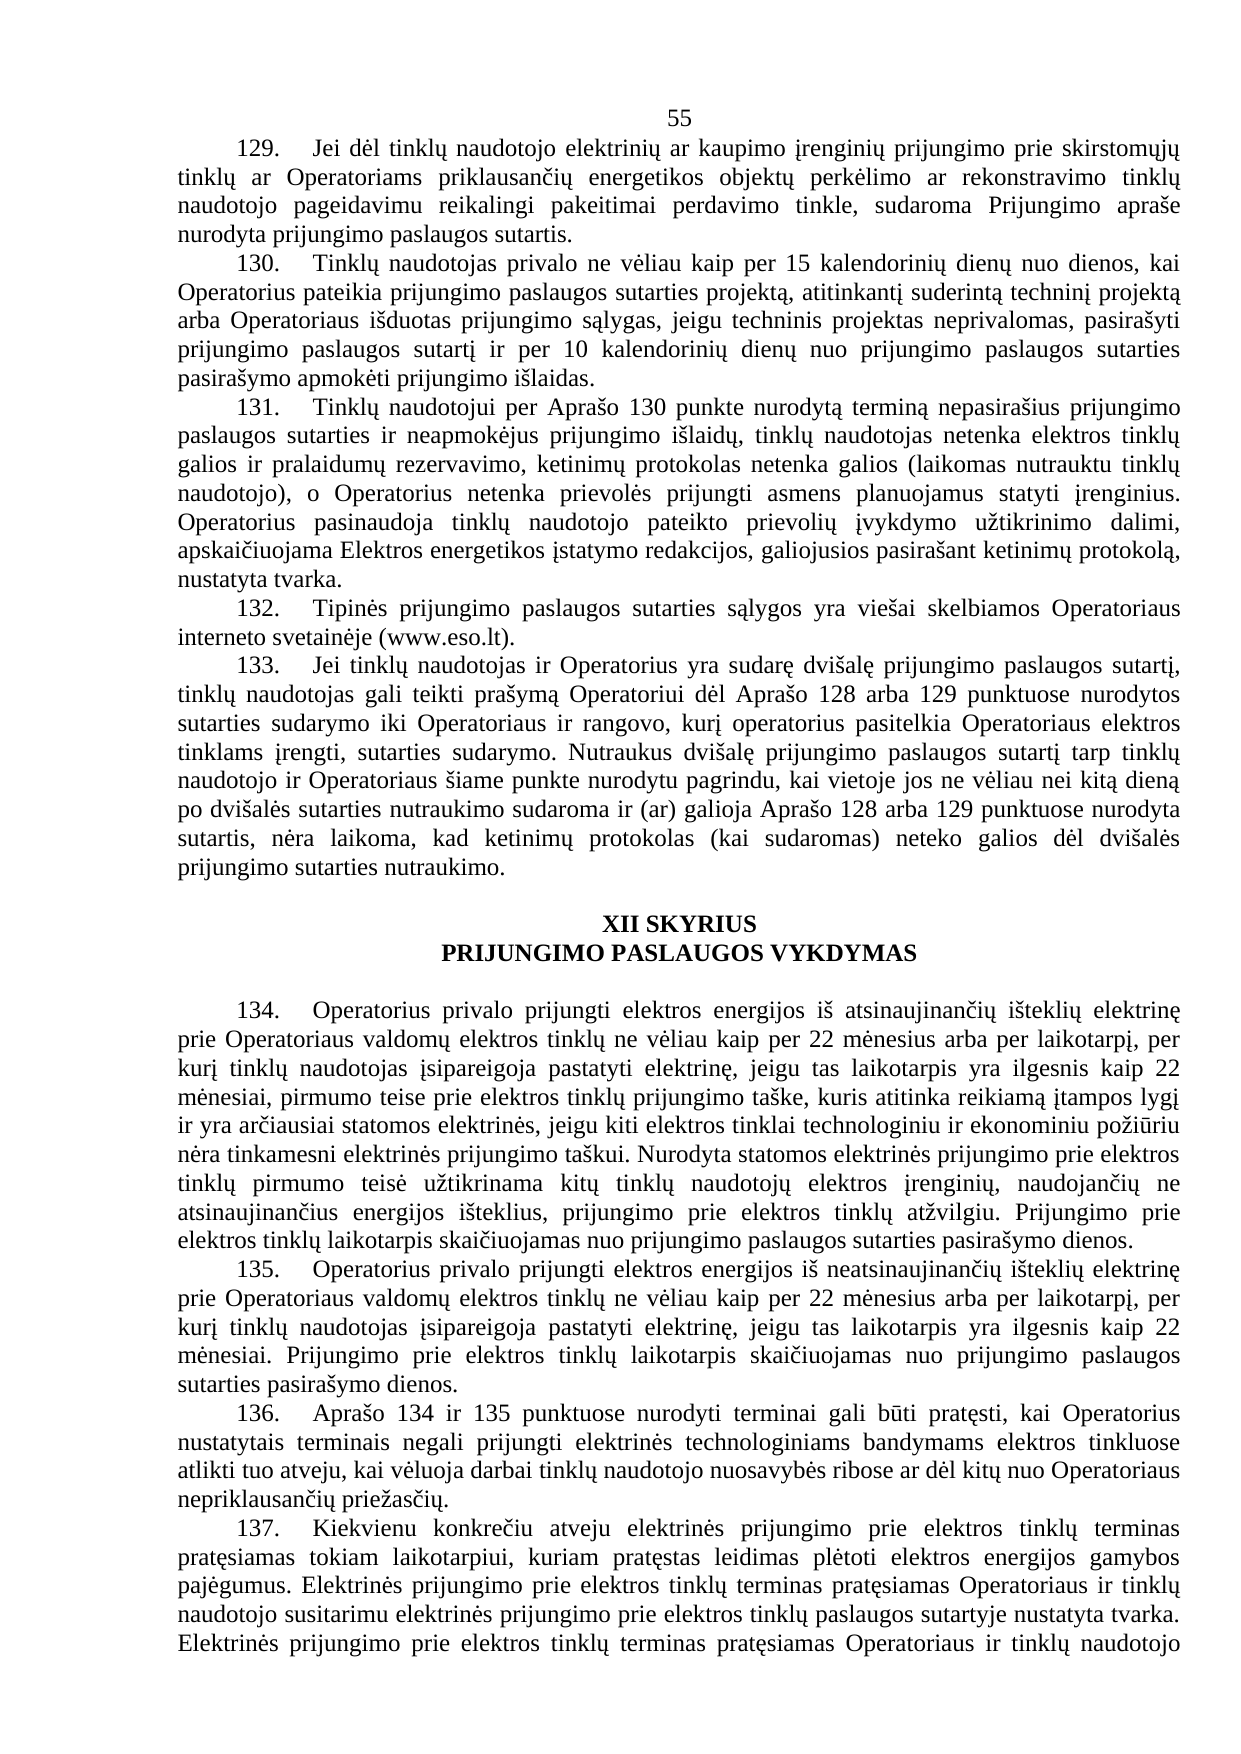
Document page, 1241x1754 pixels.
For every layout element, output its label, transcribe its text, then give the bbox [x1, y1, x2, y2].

text 135. Operatorius privalo prijungti elektros energijos iš neatsinaujinančių išteklių elektrinę prie Operatoriaus valdomų elektros tinklų ne vėliau kaip per 22 mėnesius arba per laikotarpį, per kurį tinklų naudotojas įsipareigoja pastatyti elektrinę, jeigu tas laikotarpis yra ilgesnis kaip 22 mėnesiai. Prijungimo prie elektros tinklų laikotarpis skaičiuojamas nuo prijungimo paslaugos sutarties pasirašymo dienos. [177, 1254, 1181, 1398]
text 136. Aprašo ‎134 ir ‎135 punktuose nurodyti terminai gali būti pratęsti, kai Operatorius nustatytais terminais negali prijungti elektrinės technologiniams bandymams elektros tinkluose atlikti tuo atveju, kai vėluoja darbai tinklų naudotojo nuosavybės ribose ar dėl kitų nuo Operatoriaus nepriklausančių priežasčių. [177, 1398, 1181, 1513]
text PRIJUNGIMO PASLAUGOS VYKDYMAS [177, 938, 1181, 967]
text 130. Tinklų naudotojas privalo ne vėliau kaip per 15 kalendorinių dienų nuo dienos, kai Operatorius pateikia prijungimo paslaugos sutarties projektą, atitinkantį suderintą techninį projektą arba Operatoriaus išduotas prijungimo sąlygas, jeigu techninis projektas neprivalomas, pasirašyti prijungimo paslaugos sutartį ir per 10 kalendorinių dienų nuo prijungimo paslaugos sutarties pasirašymo apmokėti prijungimo išlaidas. [177, 248, 1181, 392]
text XII SKYRIUS [177, 909, 1181, 938]
text 132. Tipinės prijungimo paslaugos sutarties sąlygos yra viešai skelbiamos Operatoriaus interneto svetainėje (www.eso.lt). [177, 593, 1181, 650]
text 133. Jei tinklų naudotojas ir Operatorius yra sudarę dvišalę prijungimo paslaugos sutartį, tinklų naudotojas gali teikti prašymą Operatoriui dėl Aprašo ‎128 arba ‎129 punktuose nurodytos sutarties sudarymo iki Operatoriaus ir rangovo, kurį operatorius pasitelkia Operatoriaus elektros tinklams įrengti, sutarties sudarymo. Nutraukus dvišalę prijungimo paslaugos sutartį tarp tinklų naudotojo ir Operatoriaus šiame punkte nurodytu pagrindu, kai vietoje jos ne vėliau nei kitą dieną po dvišalės sutarties nutraukimo sudaroma ir (ar) galioja Aprašo ‎128 arba ‎129 punktuose nurodyta sutartis, nėra laikoma, kad ketinimų protokolas (kai sudaromas) neteko galios dėl dvišalės prijungimo sutarties nutraukimo. [177, 650, 1181, 880]
text 131. Tinklų naudotojui per Aprašo ‎130 punkte nurodytą terminą nepasirašius prijungimo paslaugos sutarties ir neapmokėjus prijungimo išlaidų, tinklų naudotojas netenka elektros tinklų galios ir pralaidumų rezervavimo, ketinimų protokolas netenka galios (laikomas nutrauktu tinklų naudotojo), o Operatorius netenka prievolės prijungti asmens planuojamus statyti įrenginius. Operatorius pasinaudoja tinklų naudotojo pateikto prievolių įvykdymo užtikrinimo dalimi, apskaičiuojama Elektros energetikos įstatymo redakcijos, galiojusios pasirašant ketinimų protokolą, nustatyta tvarka. [177, 392, 1181, 593]
text 137. Kiekvienu konkrečiu atveju elektrinės prijungimo prie elektros tinklų terminas pratęsiamas tokiam laikotarpiui, kuriam pratęstas leidimas plėtoti elektros energijos gamybos pajėgumus. Elektrinės prijungimo prie elektros tinklų terminas pratęsiamas Operatoriaus ir tinklų naudotojo susitarimu elektrinės prijungimo prie elektros tinklų paslaugos sutartyje nustatyta tvarka. Elektrinės prijungimo prie elektros tinklų terminas pratęsiamas Operatoriaus ir tinklų naudotojo [177, 1513, 1181, 1657]
text 134. Operatorius privalo prijungti elektros energijos iš atsinaujinančių išteklių elektrinę prie Operatoriaus valdomų elektros tinklų ne vėliau kaip per 22 mėnesius arba per laikotarpį, per kurį tinklų naudotojas įsipareigoja pastatyti elektrinę, jeigu tas laikotarpis yra ilgesnis kaip 22 mėnesiai, pirmumo teise prie elektros tinklų prijungimo taške, kuris atitinka reikiamą įtampos lygį ir yra arčiausiai statomos elektrinės, jeigu kiti elektros tinklai technologiniu ir ekonominiu požiūriu nėra tinkamesni elektrinės prijungimo taškui. Nurodyta statomos elektrinės prijungimo prie elektros tinklų pirmumo teisė užtikrinama kitų tinklų naudotojų elektros įrenginių, naudojančių ne atsinaujinančius energijos išteklius, prijungimo prie elektros tinklų atžvilgiu. Prijungimo prie elektros tinklų laikotarpis skaičiuojamas nuo prijungimo paslaugos sutarties pasirašymo dienos. [177, 995, 1181, 1254]
text 129. Jei dėl tinklų naudotojo elektrinių ar kaupimo įrenginių prijungimo prie skirstomųjų tinklų ar Operatoriams priklausančių energetikos objektų perkėlimo ar rekonstravimo tinklų naudotojo pageidavimu reikalingi pakeitimai perdavimo tinkle, sudaroma Prijungimo apraše nurodyta prijungimo paslaugos sutartis. [177, 133, 1181, 248]
